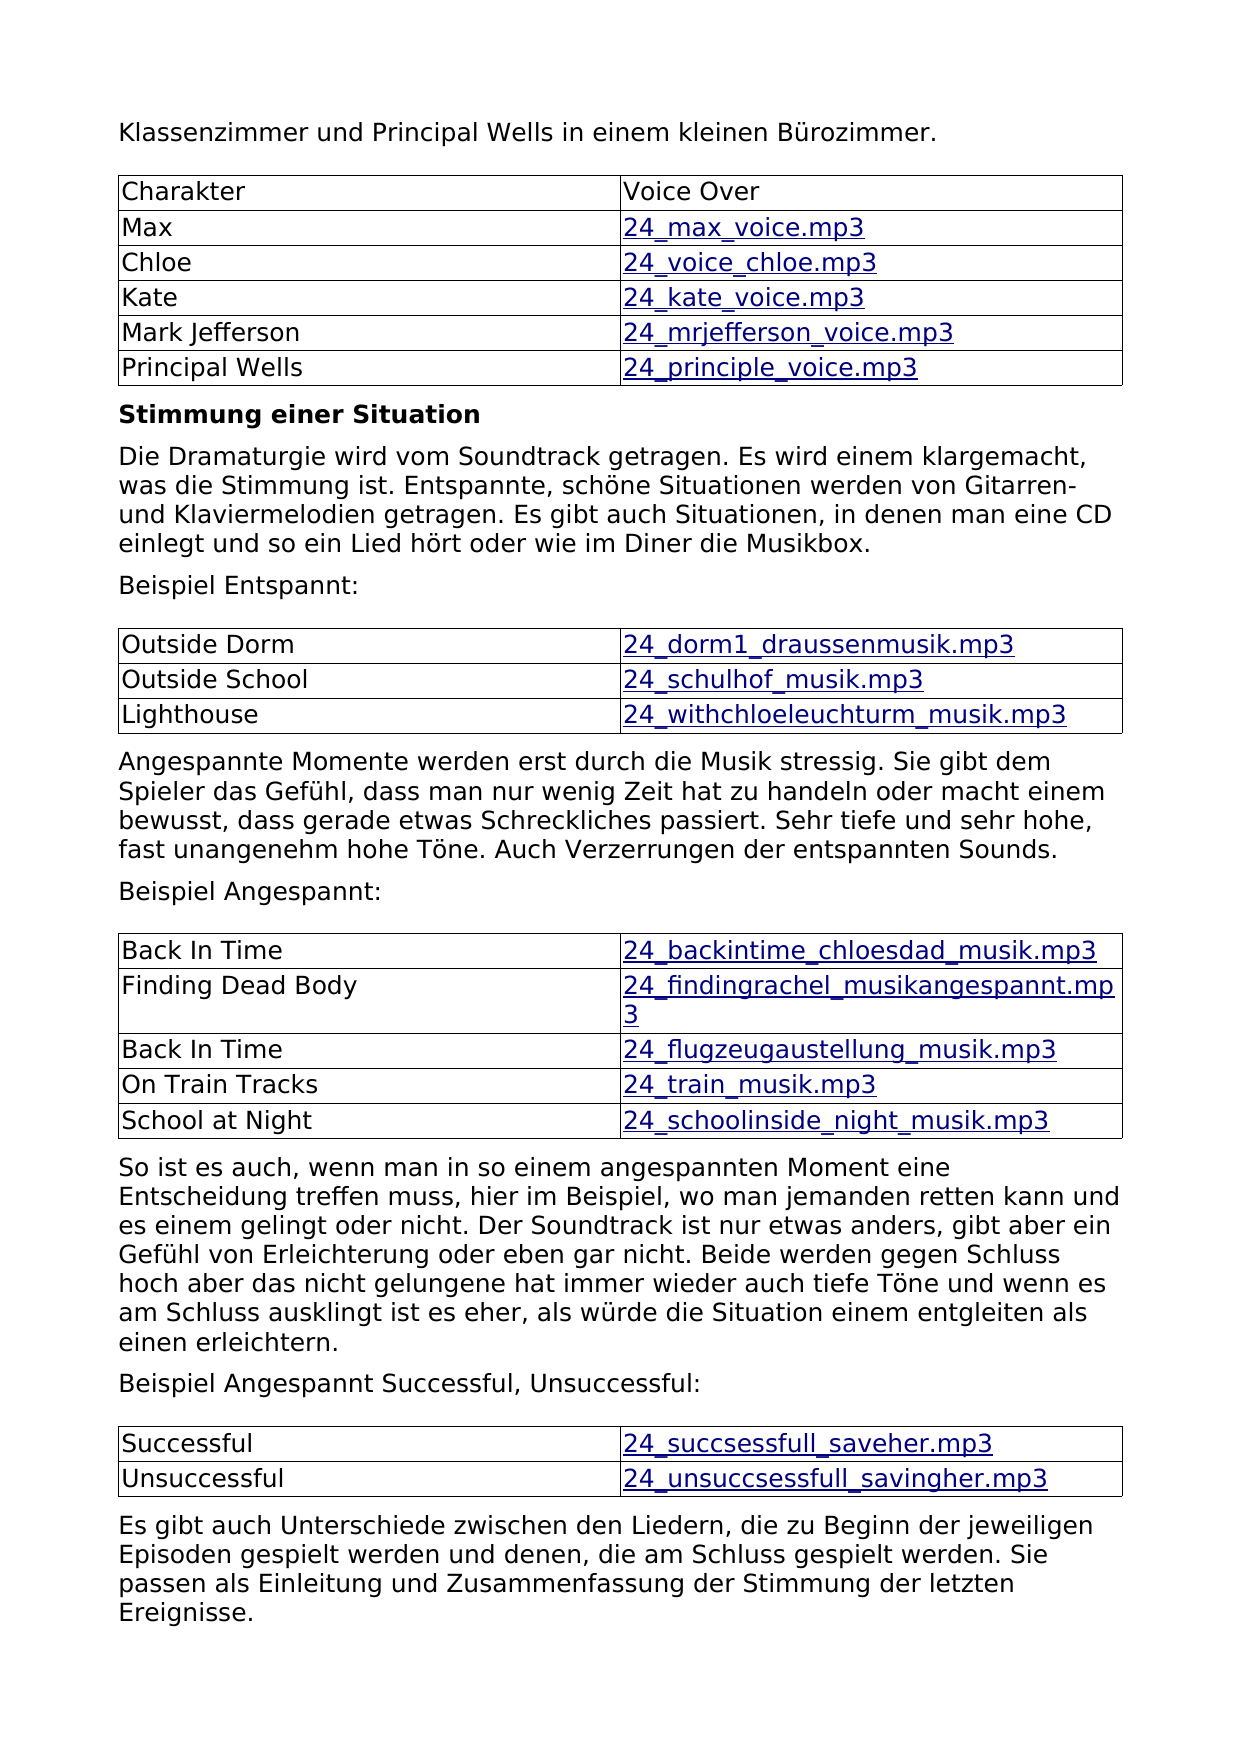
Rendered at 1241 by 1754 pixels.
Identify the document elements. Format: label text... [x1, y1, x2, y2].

table_cell 24_kate_voice.mp3 [621, 281, 1122, 315]
table_cell School at Night [119, 1104, 620, 1138]
table_cell Back In Time [119, 1034, 620, 1068]
table_cell Unsuccessful [119, 1462, 620, 1496]
text Es gibt auch Unterschiede zwischen den Liedern, die zu Beginn der jeweiligen Episoden gespielt werden und denen, die am Schluss gespielt werden. Sie passen als Einleitung und Zusammenfassung der Stimmung der letzten Ereignisse. [118, 1511, 1122, 1628]
table_cell 24_train_musik.mp3 [621, 1069, 1122, 1103]
table_cell Principal Wells [119, 351, 620, 385]
table_cell Kate [119, 281, 620, 315]
table_cell 24_principle_voice.mp3 [621, 351, 1122, 385]
table_cell 24_max_voice.mp3 [621, 211, 1122, 245]
table_header Voice Over [621, 176, 1122, 210]
table_header 24_succsessfull_saveher.mp3 [621, 1427, 1122, 1461]
table_cell 24_schulhof_musik.mp3 [621, 664, 1122, 698]
table_cell On Train Tracks [119, 1069, 620, 1103]
table_cell 24_voice_chloe.mp3 [621, 246, 1122, 280]
table_cell 24_flugzeugaustellung_musik.mp3 [621, 1034, 1122, 1068]
table_cell 24_schoolinside_night_musik.mp3 [621, 1104, 1122, 1138]
table_cell 24_findingrachel_musikangespannt.mp3 [621, 969, 1122, 1033]
text Angespannte Momente werden erst durch die Musik stressig. Sie gibt dem Spieler das Gefühl, dass man nur wenig Zeit hat zu handeln oder macht einem bewusst, dass gerade etwas Schreckliches passiert. Sehr tiefe und sehr hohe, fast unangenehm hohe Töne. Auch Verzerrungen der entspannten Sounds. [118, 748, 1122, 864]
table_header 24_backintime_chloesdad_musik.mp3 [621, 934, 1122, 968]
table_cell Max [119, 211, 620, 245]
text Beispiel Angespannt: [118, 877, 1122, 906]
table_cell Outside School [119, 664, 620, 698]
text Beispiel Entspannt: [118, 571, 1122, 600]
table_header Successful [119, 1427, 620, 1461]
text Die Dramaturgie wird vom Soundtrack getragen. Es wird einem klargemacht, was die Stimmung ist. Entspannte, schöne Situationen werden von Gitarren- und Klaviermelodien getragen. Es gibt auch Situationen, in denen man eine CD einlegt und so ein Lied hört oder wie im Diner die Musikbox. [118, 442, 1122, 558]
table_header Charakter [119, 176, 620, 210]
table_cell 24_unsuccsessfull_savingher.mp3 [621, 1462, 1122, 1496]
table_cell Chloe [119, 246, 620, 280]
text Klassenzimmer und Principal Wells in einem kleinen Bürozimmer. [118, 118, 1122, 147]
text Beispiel Angespannt Successful, Unsuccessful: [118, 1369, 1122, 1399]
table_cell 24_withchloeleuchturm_musik.mp3 [621, 699, 1122, 733]
text Stimmung einer Situation [118, 400, 1122, 429]
text So ist es auch, wenn man in so einem angespannten Moment eine Entscheidung treffen muss, hier im Beispiel, wo man jemanden retten kann und es einem gelingt oder nicht. Der Soundtrack ist nur etwas anders, gibt aber ein Gefühl von Erleichterung oder eben gar nicht. Beide werden gegen Schluss hoch aber das nicht gelungene hat immer wieder auch tiefe Töne und wenn es am Schluss ausklingt ist es eher, als würde die Situation einem entgleiten als einen erleichtern. [118, 1153, 1122, 1357]
table_cell Mark Jefferson [119, 316, 620, 350]
table_cell 24_mrjefferson_voice.mp3 [621, 316, 1122, 350]
table_header Outside Dorm [119, 629, 620, 662]
table_cell Finding Dead Body [119, 969, 620, 1033]
table_header Back In Time [119, 934, 620, 968]
table_header 24_dorm1_draussenmusik.mp3 [621, 629, 1122, 662]
table_cell Lighthouse [119, 699, 620, 733]
